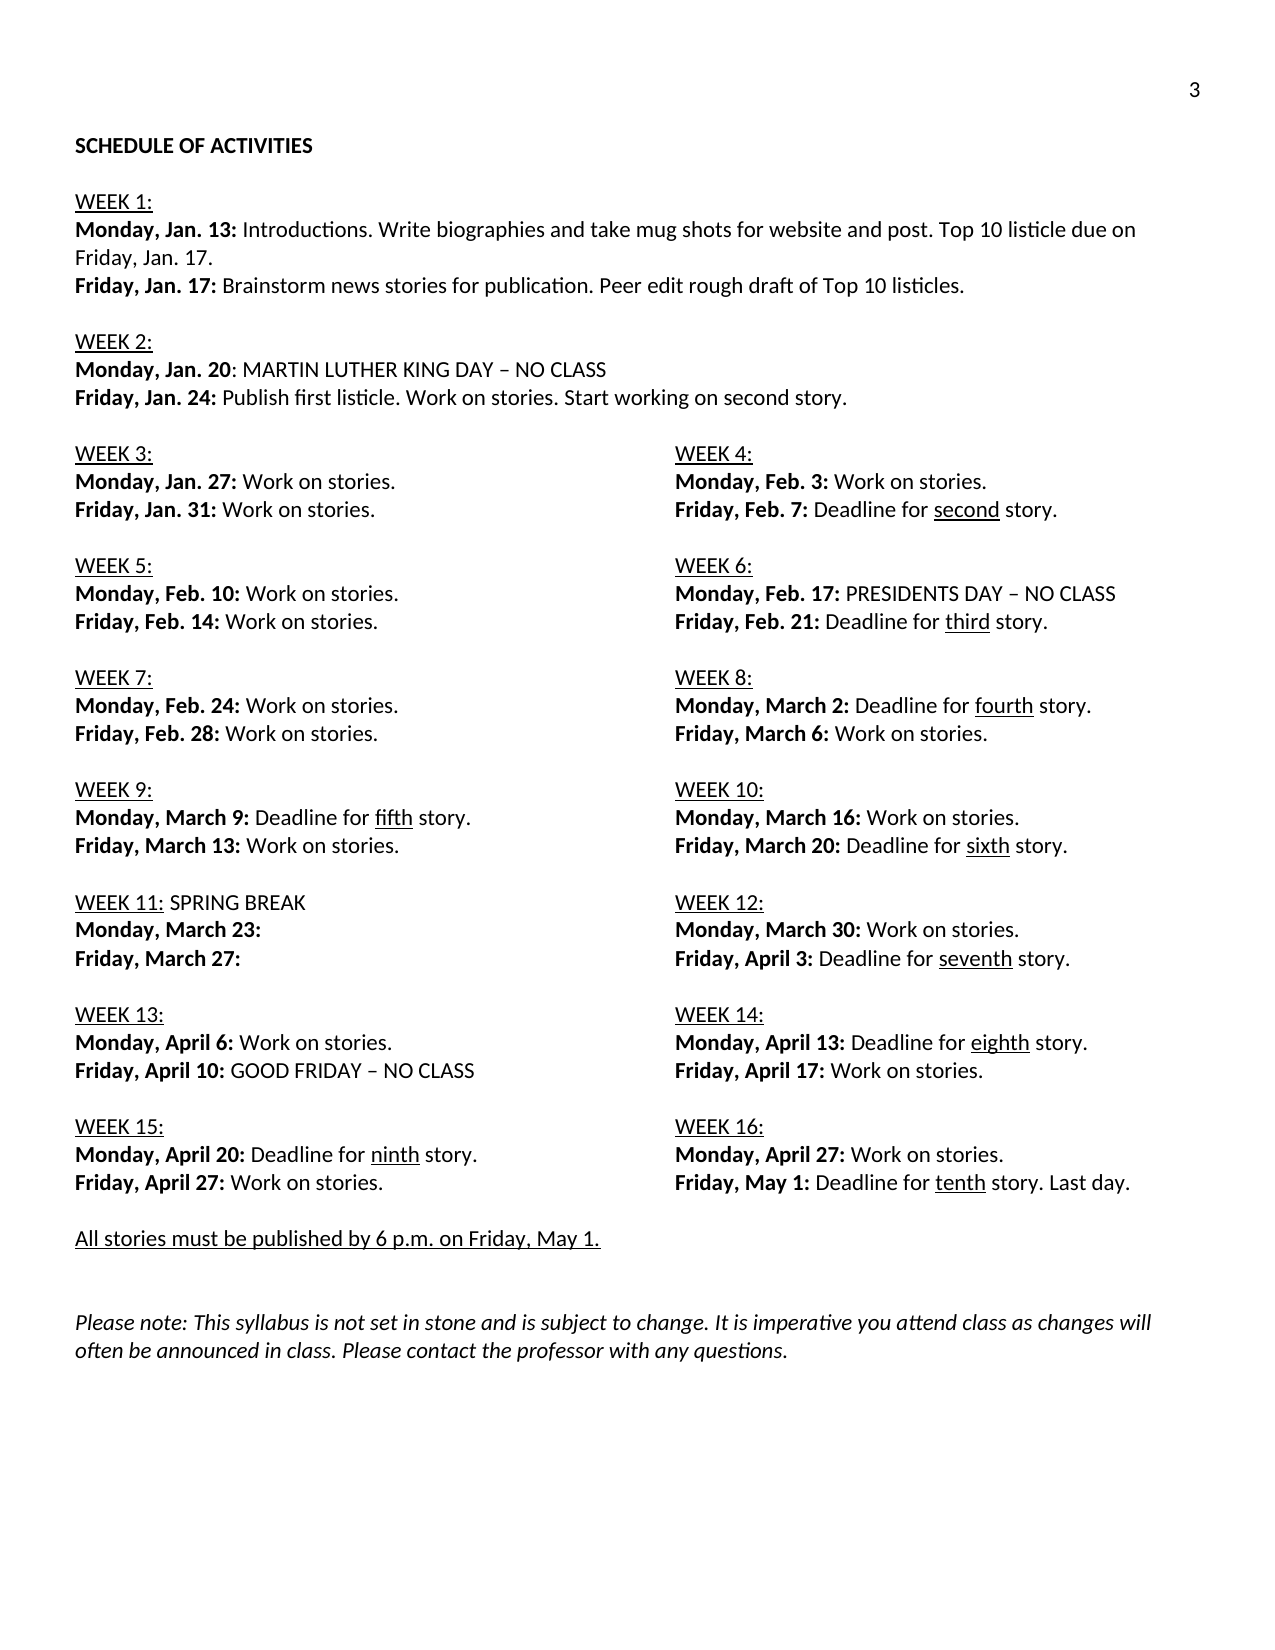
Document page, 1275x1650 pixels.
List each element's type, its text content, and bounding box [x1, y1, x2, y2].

text WEEK 3: WEEK 4: [75, 439, 1200, 467]
text WEEK 1: Monday, Jan. 13: Introductions. Write biographies and take mug shots for website and post. Top 10 listicle due on Friday, Jan. 17. [75, 187, 1200, 271]
text WEEK 15: WEEK 16: [75, 1112, 1200, 1140]
text Monday, March 9: Deadline for fifth story. Monday, March 16: Work on stories. [75, 803, 1200, 832]
text WEEK 9: WEEK 10: [75, 776, 1200, 803]
text WEEK 13: WEEK 14: [75, 1000, 1200, 1028]
text Monday, April 20: Deadline for ninth story. Monday, April 27: Work on stories. [75, 1140, 1200, 1168]
text WEEK 7: WEEK 8: [75, 663, 1200, 691]
text Monday, Jan. 20: MARTIN LUTHER KING DAY – NO CLASS [75, 355, 1200, 383]
text Friday, March 27: Friday, April 3: Deadline for seventh story. [75, 944, 1200, 972]
text Friday, Feb. 28: Work on stories. Friday, March 6: Work on stories. [75, 719, 1200, 747]
text Monday, Feb. 24: Work on stories. Monday, March 2: Deadline for fourth story. [75, 691, 1200, 719]
text SCHEDULE OF ACTIVITIES [75, 131, 1200, 159]
text Friday, April 10: GOOD FRIDAY – NO CLASS Friday, April 17: Work on stories. [75, 1056, 1200, 1084]
text All stories must be published by 6 p.m. on Friday, May 1. [75, 1224, 1200, 1252]
text WEEK 2: [75, 327, 1200, 355]
text WEEK 5: WEEK 6: [75, 551, 1200, 579]
text WEEK 11: SPRING BREAK WEEK 12: [75, 888, 1200, 916]
text Friday, April 27: Work on stories. Friday, May 1: Deadline for tenth story. Last day. [75, 1168, 1200, 1196]
text Monday, April 6: Work on stories. Monday, April 13: Deadline for eighth story. [75, 1028, 1200, 1056]
text Monday, Feb. 10: Work on stories. Monday, Feb. 17: PRESIDENTS DAY – NO CLASS [75, 579, 1200, 607]
text Monday, March 23: Monday, March 30: Work on stories. [75, 916, 1200, 944]
text Friday, Jan. 31: Work on stories. Friday, Feb. 7: Deadline for second story. [75, 495, 1200, 523]
text Friday, March 13: Work on stories. Friday, March 20: Deadline for sixth story. [75, 832, 1200, 859]
text Monday, Jan. 27: Work on stories. Monday, Feb. 3: Work on stories. [75, 467, 1200, 495]
text Friday, Jan. 17: Brainstorm news stories for publication. Peer edit rough draft of Top 10 listicles. [75, 271, 1200, 299]
text Friday, Feb. 14: Work on stories. Friday, Feb. 21: Deadline for third story. [75, 607, 1200, 635]
text Please note: This syllabus is not set in stone and is subject to change. It is imperative you attend class as changes will often be announced in class. Please contact the professor with any questions. [75, 1308, 1200, 1364]
text Friday, Jan. 24: Publish first listicle. Work on stories. Start working on second story. [75, 383, 1200, 411]
